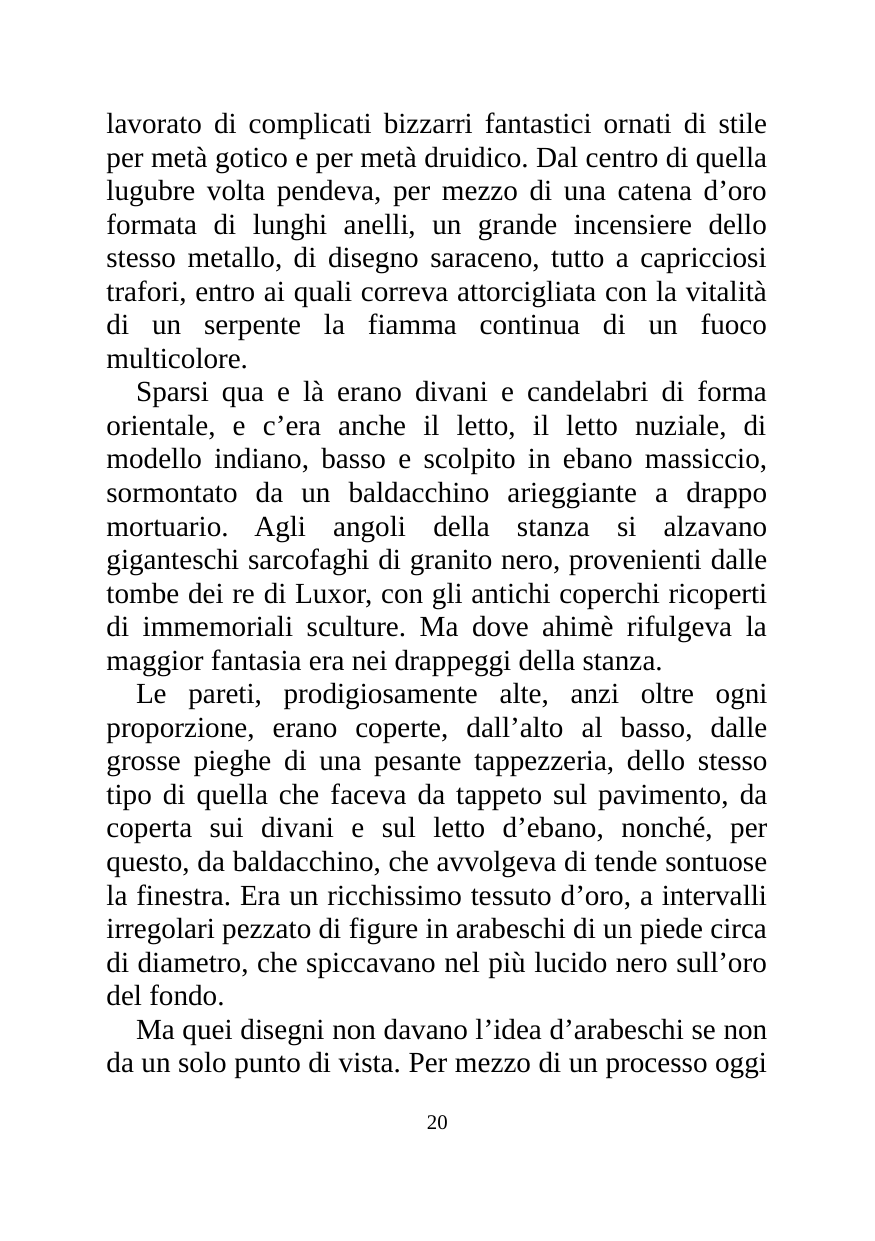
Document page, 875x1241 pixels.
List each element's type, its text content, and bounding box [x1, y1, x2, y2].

text Le pareti, prodigiosamente alte, anzi oltre ogni proporzione, erano coperte, dall’alto al basso, dalle grosse pieghe di una pesante tappezzeria, dello stesso tipo di quella che faceva da tappeto sul pavimento, da coperta sui divani e sul letto d’ebano, nonché, per questo, da baldacchino, che avvolgeva di tende sontuose la finestra. Era un ricchissimo tessuto d’oro, a intervalli irregolari pezzato di figure in arabeschi di un piede circa di diametro, che spiccavano nel più lucido nero sull’oro del fondo. [106, 676, 768, 1012]
text Sparsi qua e là erano divani e candelabri di forma orientale, e c’era anche il letto, il letto nuziale, di modello indiano, basso e scolpito in ebano massiccio, sormontato da un baldacchino arieggiante a drappo mortuario. Agli angoli della stanza si alzavano giganteschi sarcofaghi di granito nero, provenienti dalle tombe dei re di Luxor, con gli antichi coperchi ricoperti di immemoriali sculture. Ma dove ahimè rifulgeva la maggior fantasia era nei drappeggi della stanza. [106, 374, 768, 676]
text Ma quei disegni non davano l’idea d’arabeschi se non da un solo punto di vista. Per mezzo di un processo oggi [106, 1012, 768, 1079]
text lavorato di complicati bizzarri fantastici ornati di stile per metà gotico e per metà druidico. Dal centro di quella lugubre volta pendeva, per mezzo di una catena d’oro formata di lunghi anelli, un grande incensiere dello stesso metallo, di disegno saraceno, tutto a capricciosi trafori, entro ai quali correva attorcigliata con la vitalità di un serpente la fiamma continua di un fuoco multicolore. [106, 106, 768, 374]
